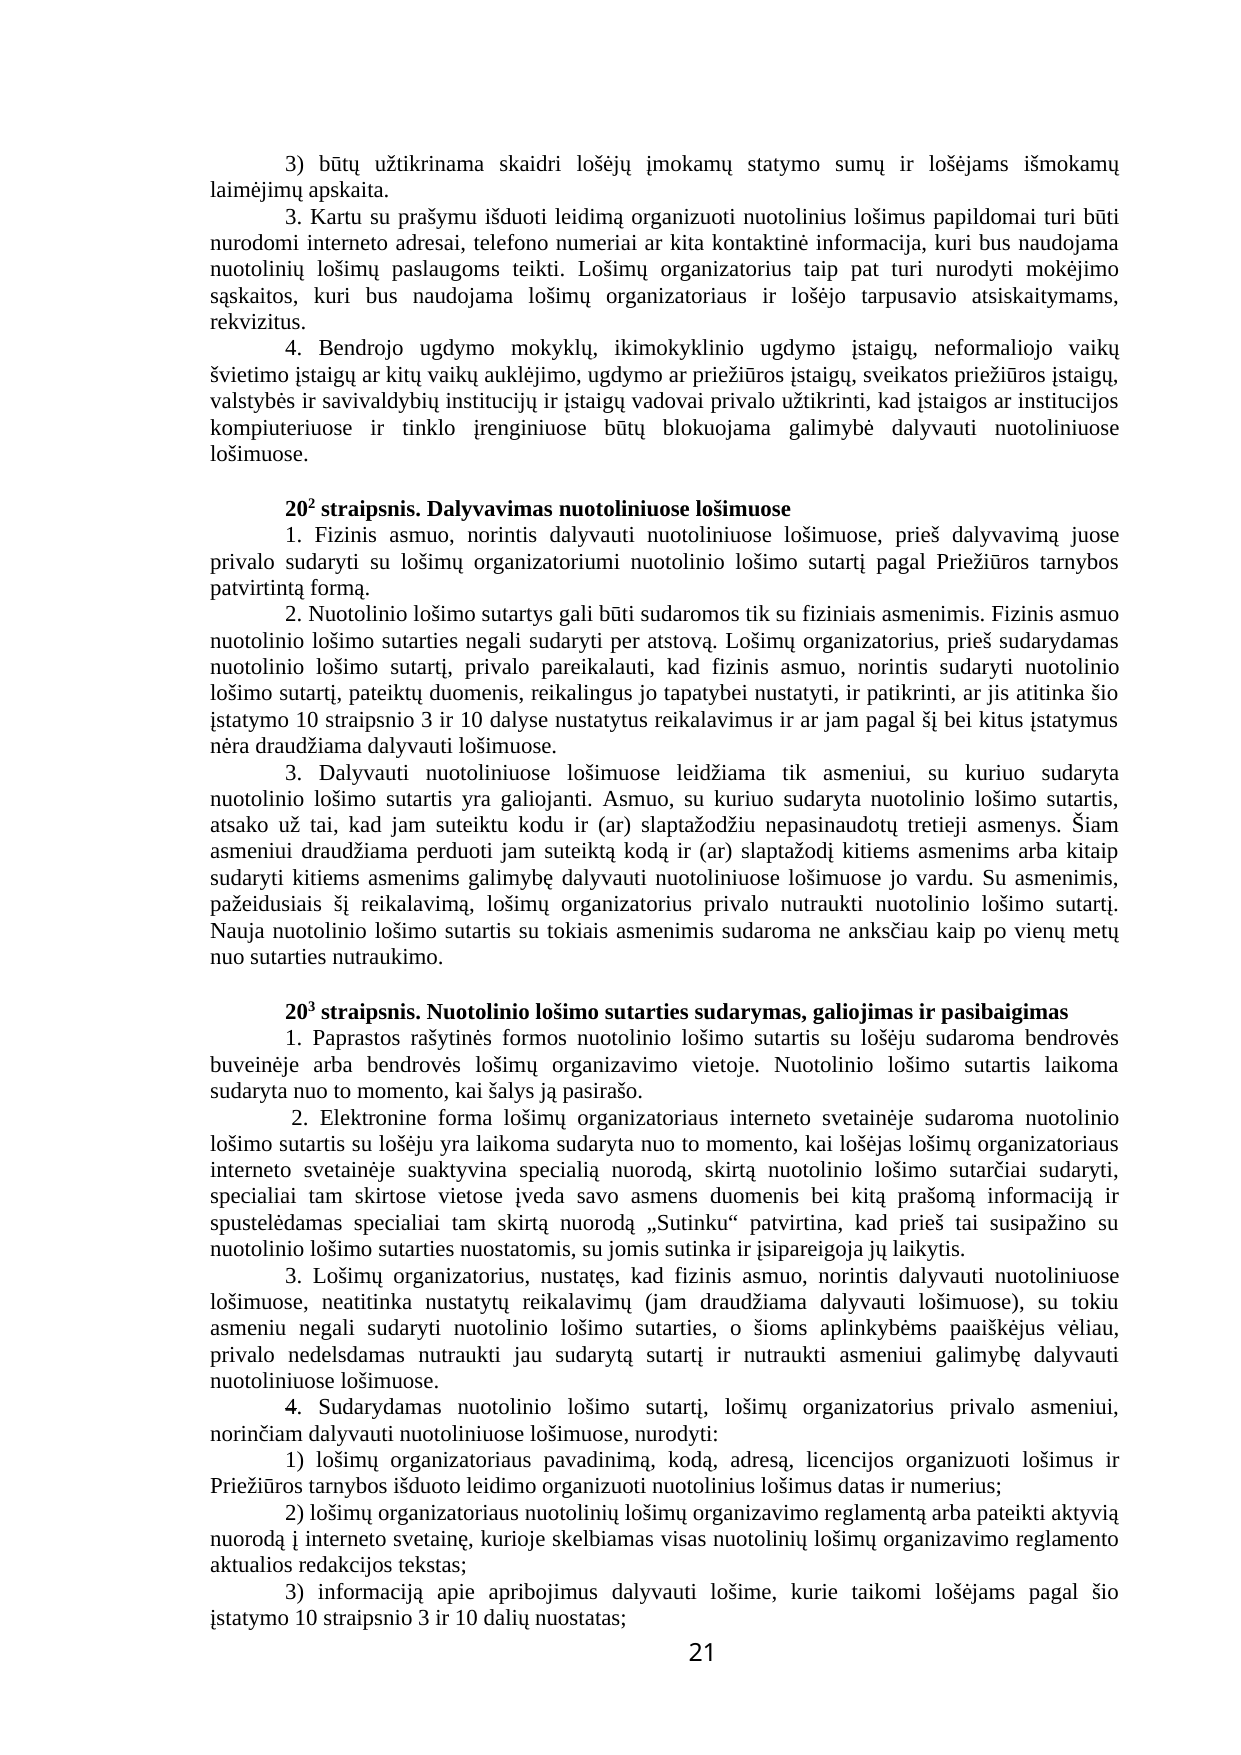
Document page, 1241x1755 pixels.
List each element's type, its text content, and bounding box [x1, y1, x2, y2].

text 3. Lošimų organizatorius, nustatęs, kad fizinis asmuo, norintis dalyvauti nuotoliniuose lošimuose, neatitinka nustatytų reikalavimų (jam draudžiama dalyvauti lošimuose), su tokiu asmeniu negali sudaryti nuotolinio lošimo sutarties, o šioms aplinkybėms paaiškėjus vėliau, privalo nedelsdamas nutraukti jau sudarytą sutartį ir nutraukti asmeniui galimybę dalyvauti nuotoliniuose lošimuose. [210, 1262, 1120, 1393]
text 1. Paprastos rašytinės formos nuotolinio lošimo sutartis su lošėju sudaroma bendrovės buveinėje arba bendrovės lošimų organizavimo vietoje. Nuotolinio lošimo sutartis laikoma sudaryta nuo to momento, kai šalys ją pasirašo. [210, 1024, 1120, 1103]
text 2) lošimų organizatoriaus nuotolinių lošimų organizavimo reglamentą arba pateikti aktyvią nuorodą į interneto svetainę, kurioje skelbiamas visas nuotolinių lošimų organizavimo reglamento aktualios redakcijos tekstas; [210, 1499, 1120, 1578]
text 1. Fizinis asmuo, norintis dalyvauti nuotoliniuose lošimuose, prieš dalyvavimą juose privalo sudaryti su lošimų organizatoriumi nuotolinio lošimo sutartį pagal Priežiūros tarnybos patvirtintą formą. [210, 521, 1120, 600]
text 202 straipsnis. Dalyvavimas nuotoliniuose lošimuose [210, 495, 1120, 521]
text 3. Dalyvauti nuotoliniuose lošimuose leidžiama tik asmeniui, su kuriuo sudaryta nuotolinio lošimo sutartis yra galiojanti. Asmuo, su kuriuo sudaryta nuotolinio lošimo sutartis, atsako už tai, kad jam suteiktu kodu ir (ar) slaptažodžiu nepasinaudotų tretieji asmenys. Šiam asmeniui draudžiama perduoti jam suteiktą kodą ir (ar) slaptažodį kitiems asmenims arba kitaip sudaryti kitiems asmenims galimybę dalyvauti nuotoliniuose lošimuose jo vardu. Su asmenimis, pažeidusiais šį reikalavimą, lošimų organizatorius privalo nutraukti nuotolinio lošimo sutartį. Nauja nuotolinio lošimo sutartis su tokiais asmenimis sudaroma ne anksčiau kaip po vienų metų nuo sutarties nutraukimo. [210, 758, 1120, 969]
text 2. Elektronine forma lošimų organizatoriaus interneto svetainėje sudaroma nuotolinio lošimo sutartis su lošėju yra laikoma sudaryta nuo to momento, kai lošėjas lošimų organizatoriaus interneto svetainėje suaktyvina specialią nuorodą, skirtą nuotolinio lošimo sutarčiai sudaryti, specialiai tam skirtose vietose įveda savo asmens duomenis bei kitą prašomą informaciją ir spustelėdamas specialiai tam skirtą nuorodą „Sutinku“ patvirtina, kad prieš tai susipažino su nuotolinio lošimo sutarties nuostatomis, su jomis sutinka ir įsipareigoja jų laikytis. [210, 1103, 1120, 1262]
text 4. Bendrojo ugdymo mokyklų, ikimokyklinio ugdymo įstaigų, neformaliojo vaikų švietimo įstaigų ar kitų vaikų auklėjimo, ugdymo ar priežiūros įstaigų, sveikatos priežiūros įstaigų, valstybės ir savivaldybių institucijų ir įstaigų vadovai privalo užtikrinti, kad įstaigos ar institucijos kompiuteriuose ir tinklo įrenginiuose būtų blokuojama galimybė dalyvauti nuotoliniuose lošimuose. [210, 334, 1120, 466]
text 4. Sudarydamas nuotolinio lošimo sutartį, lošimų organizatorius privalo asmeniui, norinčiam dalyvauti nuotoliniuose lošimuose, nurodyti: [210, 1393, 1120, 1446]
text 3) informaciją apie apribojimus dalyvauti lošime, kurie taikomi lošėjams pagal šio įstatymo 10 straipsnio 3 ir 10 dalių nuostatas; [210, 1578, 1120, 1631]
text 3. Kartu su prašymu išduoti leidimą organizuoti nuotolinius lošimus papildomai turi būti nurodomi interneto adresai, telefono numeriai ar kita kontaktinė informacija, kuri bus naudojama nuotolinių lošimų paslaugoms teikti. Lošimų organizatorius taip pat turi nurodyti mokėjimo sąskaitos, kuri bus naudojama lošimų organizatoriaus ir lošėjo tarpusavio atsiskaitymams, rekvizitus. [210, 203, 1120, 334]
text 2. Nuotolinio lošimo sutartys gali būti sudaromos tik su fiziniais asmenimis. Fizinis asmuo nuotolinio lošimo sutarties negali sudaryti per atstovą. Lošimų organizatorius, prieš sudarydamas nuotolinio lošimo sutartį, privalo pareikalauti, kad fizinis asmuo, norintis sudaryti nuotolinio lošimo sutartį, pateiktų duomenis, reikalingus jo tapatybei nustatyti, ir patikrinti, ar jis atitinka šio įstatymo 10 straipsnio 3 ir 10 dalyse nustatytus reikalavimus ir ar jam pagal šį bei kitus įstatymus nėra draudžiama dalyvauti lošimuose. [210, 600, 1120, 758]
text 1) lošimų organizatoriaus pavadinimą, kodą, adresą, licencijos organizuoti lošimus ir Priežiūros tarnybos išduoto leidimo organizuoti nuotolinius lošimus datas ir numerius; [210, 1446, 1120, 1499]
text 3) būtų užtikrinama skaidri lošėjų įmokamų statymo sumų ir lošėjams išmokamų laimėjimų apskaita. [210, 150, 1120, 203]
text 203 straipsnis. Nuotolinio lošimo sutarties sudarymas, galiojimas ir pasibaigimas [210, 998, 1120, 1024]
